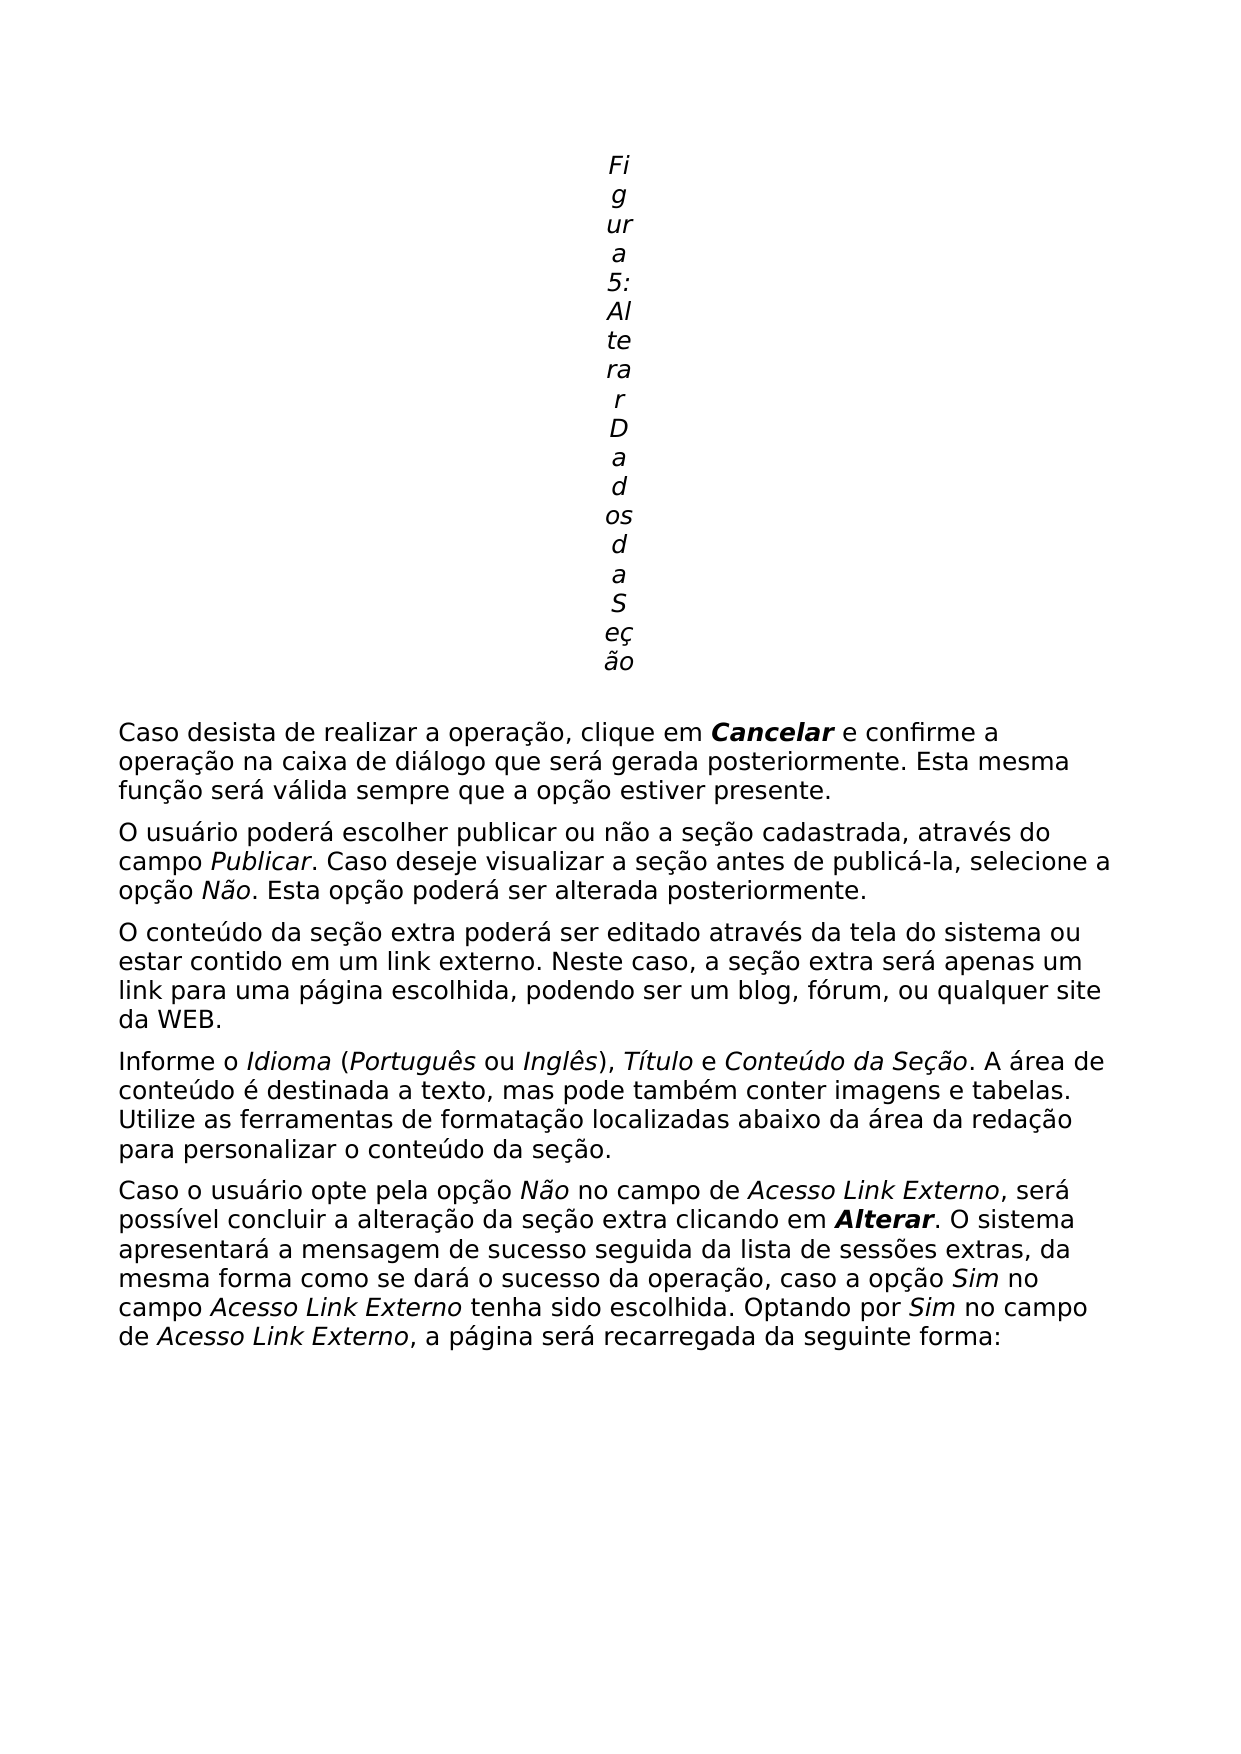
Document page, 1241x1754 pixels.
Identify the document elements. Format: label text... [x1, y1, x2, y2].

text O conteúdo da seção extra poderá ser editado através da tela do sistema ou estar contido em um link externo. Neste caso, a seção extra será apenas um link para uma página escolhida, podendo ser um blog, fórum, ou qualquer site da WEB. [118, 918, 1122, 1035]
text O usuário poderá escolher publicar ou não a seção cadastrada, através do campo Publicar. Caso deseje visualizar a seção antes de publicá-la, selecione a opção Não. Esta opção poderá ser alterada posteriormente. [118, 818, 1122, 906]
text Caso desista de realizar a operação, clique em Cancelar e confirme a operação na caixa de diálogo que será gerada posteriormente. Esta mesma função será válida sempre que a opção estiver presente. [118, 718, 1122, 806]
text Figura 5: Alterar Dados da Seção [603, 131, 637, 677]
text Caso o usuário opte pela opção Não no campo de Acesso Link Externo, será possível concluir a alteração da seção extra clicando em Alterar. O sistema apresentará a mensagem de sucesso seguida da lista de sessões extras, da mesma forma como se dará o sucesso da operação, caso a opção Sim no campo Acesso Link Externo tenha sido escolhida. Optando por Sim no campo de Acesso Link Externo, a página será recarregada da seguinte forma: [118, 1177, 1122, 1352]
text Informe o Idioma (Português ou Inglês), Título e Conteúdo da Seção. A área de conteúdo é destinada a texto, mas pode também conter imagens e tabelas. Utilize as ferramentas de formatação localizadas abaixo da área da redação para personalizar o conteúdo da seção. [118, 1047, 1122, 1164]
